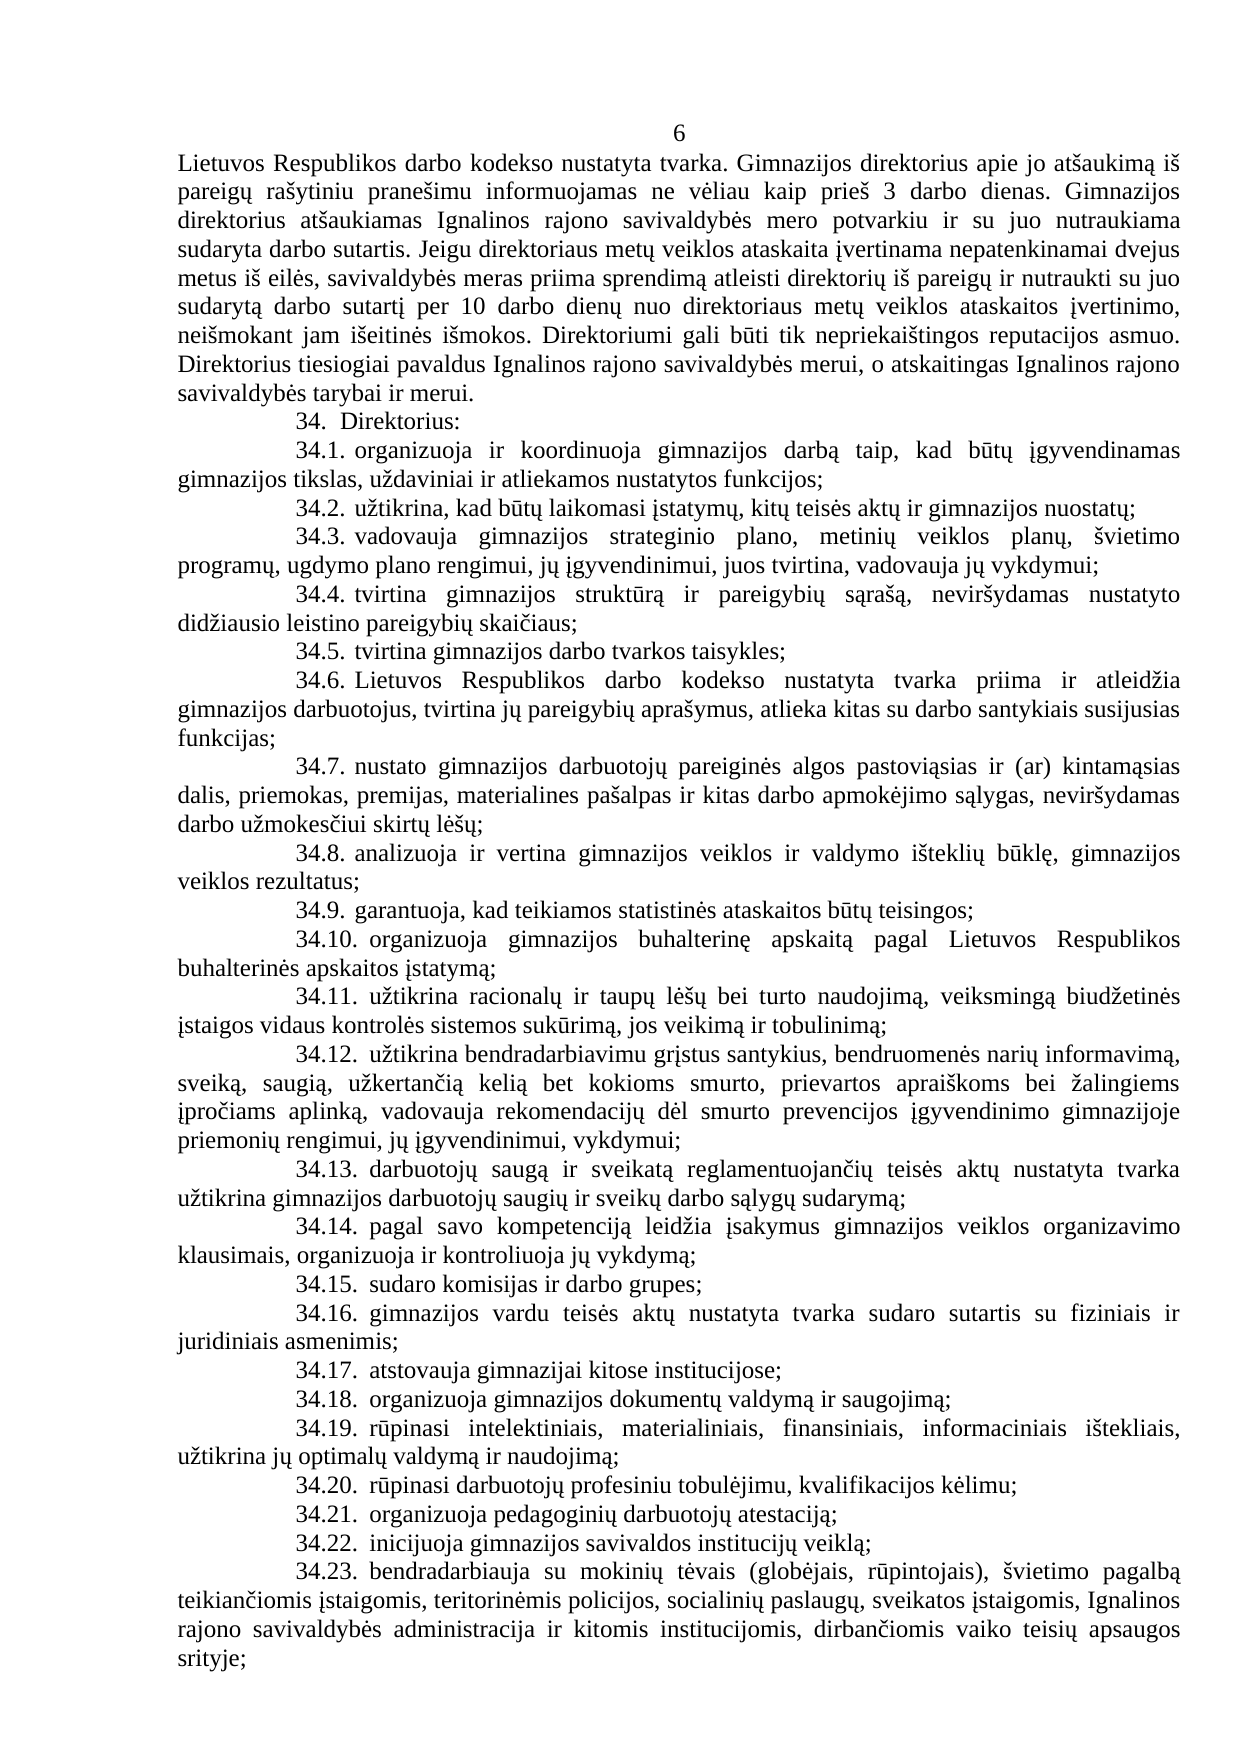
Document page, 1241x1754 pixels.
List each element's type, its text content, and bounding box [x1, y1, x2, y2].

text 34.17. atstovauja gimnazijai kitose institucijose; [177, 1355, 1181, 1384]
text 34.10. organizuoja gimnazijos buhalterinę apskaitą pagal Lietuvos Respublikos buhalterinės apskaitos įstatymą; [177, 924, 1181, 981]
text 34.19. rūpinasi intelektiniais, materialiniais, finansiniais, informaciniais ištekliais, užtikrina jų optimalų valdymą ir naudojimą; [177, 1413, 1181, 1470]
text 34.14. pagal savo kompetenciją leidžia įsakymus gimnazijos veiklos organizavimo klausimais, organizuoja ir kontroliuoja jų vykdymą; [177, 1211, 1181, 1269]
text 34.15. sudaro komisijas ir darbo grupes; [177, 1269, 1181, 1298]
text 34.2. užtikrina, kad būtų laikomasi įstatymų, kitų teisės aktų ir gimnazijos nuostatų; [177, 493, 1181, 521]
text 34.23. bendradarbiauja su mokinių tėvais (globėjais, rūpintojais), švietimo pagalbą teikiančiomis įstaigomis, teritorinėmis policijos, socialinių paslaugų, sveikatos įstaigomis, Ignalinos rajono savivaldybės administracija ir kitomis institucijomis, dirbančiomis vaiko teisių apsaugos srityje; [177, 1556, 1181, 1671]
text 34.20. rūpinasi darbuotojų profesiniu tobulėjimu, kvalifikacijos kėlimu; [177, 1470, 1181, 1499]
text 34.11. užtikrina racionalų ir taupų lėšų bei turto naudojimą, veiksmingą biudžetinės įstaigos vidaus kontrolės sistemos sukūrimą, jos veikimą ir tobulinimą; [177, 981, 1181, 1039]
text 34.18. organizuoja gimnazijos dokumentų valdymą ir saugojimą; [177, 1384, 1181, 1413]
text 34.4. tvirtina gimnazijos struktūrą ir pareigybių sąrašą, neviršydamas nustatyto didžiausio leistino pareigybių skaičiaus; [177, 579, 1181, 636]
text 34.6. Lietuvos Respublikos darbo kodekso nustatyta tvarka priima ir atleidžia gimnazijos darbuotojus, tvirtina jų pareigybių aprašymus, atlieka kitas su darbo santykiais susijusias funkcijas; [177, 665, 1181, 751]
text 34.9. garantuoja, kad teikiamos statistinės ataskaitos būtų teisingos; [177, 895, 1181, 924]
text 34.5. tvirtina gimnazijos darbo tvarkos taisykles; [177, 636, 1181, 665]
text 34.1. organizuoja ir koordinuoja gimnazijos darbą taip, kad būtų įgyvendinamas gimnazijos tikslas, uždaviniai ir atliekamos nustatytos funkcijos; [177, 435, 1181, 493]
text 34.13. darbuotojų saugą ir sveikatą reglamentuojančių teisės aktų nustatyta tvarka užtikrina gimnazijos darbuotojų saugių ir sveikų darbo sąlygų sudarymą; [177, 1154, 1181, 1211]
text 34. Direktorius: [177, 406, 1181, 435]
text Lietuvos Respublikos darbo kodekso nustatyta tvarka. Gimnazijos direktorius apie jo atšaukimą iš pareigų rašytiniu pranešimu informuojamas ne vėliau kaip prieš 3 darbo dienas. Gimnazijos direktorius atšaukiamas Ignalinos rajono savivaldybės mero potvarkiu ir su juo nutraukiama sudaryta darbo sutartis. Jeigu direktoriaus metų veiklos ataskaita įvertinama nepatenkinamai dvejus metus iš eilės, savivaldybės meras priima sprendimą atleisti direktorių iš pareigų ir nutraukti su juo sudarytą darbo sutartį per 10 darbo dienų nuo direktoriaus metų veiklos ataskaitos įvertinimo, neišmokant jam išeitinės išmokos. Direktoriumi gali būti tik nepriekaištingos reputacijos asmuo. Direktorius tiesiogiai pavaldus Ignalinos rajono savivaldybės merui, o atskaitingas Ignalinos rajono savivaldybės tarybai ir merui. [177, 148, 1181, 406]
text 34.3. vadovauja gimnazijos strateginio plano, metinių veiklos planų, švietimo programų, ugdymo plano rengimui, jų įgyvendinimui, juos tvirtina, vadovauja jų vykdymui; [177, 521, 1181, 579]
text 34.12. užtikrina bendradarbiavimu grįstus santykius, bendruomenės narių informavimą, sveiką, saugią, užkertančią kelią bet kokioms smurto, prievartos apraiškoms bei žalingiems įpročiams aplinką, vadovauja rekomendacijų dėl smurto prevencijos įgyvendinimo gimnazijoje priemonių rengimui, jų įgyvendinimui, vykdymui; [177, 1039, 1181, 1154]
text 34.16. gimnazijos vardu teisės aktų nustatyta tvarka sudaro sutartis su fiziniais ir juridiniais asmenimis; [177, 1298, 1181, 1355]
text 34.21. organizuoja pedagoginių darbuotojų atestaciją; [177, 1499, 1181, 1528]
text 34.22. inicijuoja gimnazijos savivaldos institucijų veiklą; [177, 1528, 1181, 1556]
text 34.8. analizuoja ir vertina gimnazijos veiklos ir valdymo išteklių būklę, gimnazijos veiklos rezultatus; [177, 838, 1181, 895]
text 34.7. nustato gimnazijos darbuotojų pareiginės algos pastoviąsias ir (ar) kintamąsias dalis, priemokas, premijas, materialines pašalpas ir kitas darbo apmokėjimo sąlygas, neviršydamas darbo užmokesčiui skirtų lėšų; [177, 751, 1181, 838]
